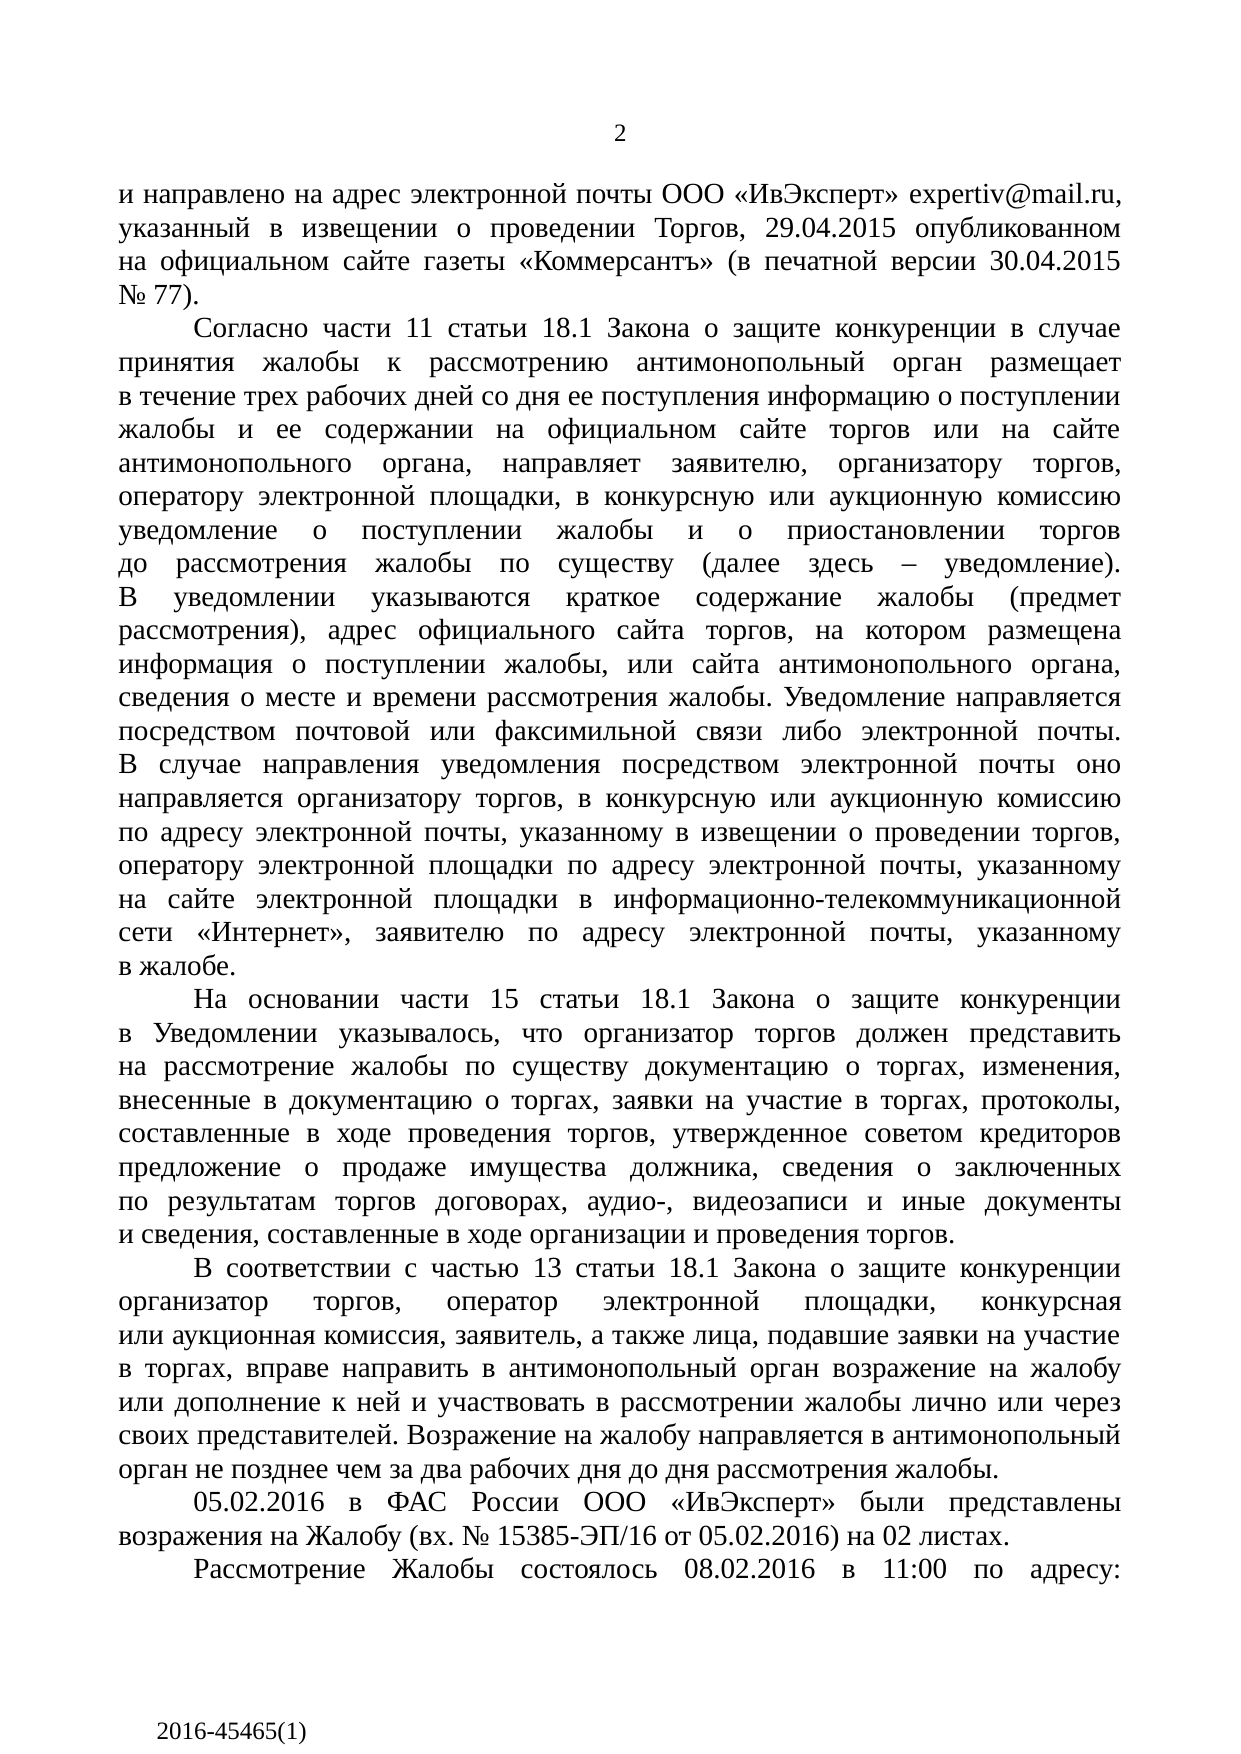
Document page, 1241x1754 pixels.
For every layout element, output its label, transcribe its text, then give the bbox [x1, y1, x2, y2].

text Согласно части 11 статьи 18.1 Закона о защите конкуренции в случае принятия жалобы к рассмотрению антимонопольный орган размещает в течение трех рабочих дней со дня ее поступления информацию о поступлении жалобы и ее содержании на официальном сайте торгов или на сайте антимонопольного органа, направляет заявителю, организатору торгов, оператору электронной площадки, в конкурсную или аукционную комиссию уведомление о поступлении жалобы и о приостановлении торгов до рассмотрения жалобы по существу (далее здесь – уведомление). В уведомлении указываются краткое содержание жалобы (предмет рассмотрения), адрес официального сайта торгов, на котором размещена информация о поступлении жалобы, или сайта антимонопольного органа, сведения о месте и времени рассмотрения жалобы. Уведомление направляется посредством почтовой или факсимильной связи либо электронной почты. В случае направления уведомления посредством электронной почты оно направляется организатору торгов, в конкурсную или аукционную комиссию по адресу электронной почты, указанному в извещении о проведении торгов, оператору электронной площадки по адресу электронной почты, указанному на сайте электронной площадки в информационно-телекоммуникационной сети «Интернет», заявителю по адресу электронной почты, указанному в жалобе. [118, 311, 1122, 981]
text и направлено на адрес электронной почты ООО «ИвЭксперт» expertiv@mail.ru, указанный в извещении о проведении Торгов, 29.04.2015 опубликованном на официальном сайте газеты «Коммерсантъ» (в печатной версии 30.04.2015 № 77). [118, 176, 1122, 311]
text В соответствии с частью 13 статьи 18.1 Закона о защите конкуренции организатор торгов, оператор электронной площадки, конкурсная или аукционная комиссия, заявитель, а также лица, подавшие заявки на участие в торгах, вправе направить в антимонопольный орган возражение на жалобу или дополнение к ней и участвовать в рассмотрении жалобы лично или через своих представителей. Возражение на жалобу направляется в антимонопольный орган не позднее чем за два рабочих дня до дня рассмотрения жалобы. [118, 1250, 1122, 1484]
text На основании части 15 статьи 18.1 Закона о защите конкуренции в Уведомлении указывалось, что организатор торгов должен представить на рассмотрение жалобы по существу документацию о торгах, изменения, внесенные в документацию о торгах, заявки на участие в торгах, протоколы, составленные в ходе проведения торгов, утвержденное советом кредиторов предложение о продаже имущества должника, сведения о заключенных по результатам торгов договорах, аудио-, видеозаписи и иные документы и сведения, составленные в ходе организации и проведения торгов. [118, 981, 1122, 1250]
text 05.02.2016 в ФАС России ООО «ИвЭксперт» были представлены возражения на Жалобу (вх. № 15385-ЭП/16 от 05.02.2016) на 02 листах. [118, 1484, 1122, 1552]
text Рассмотрение Жалобы состоялось 08.02.2016 в 11:00 по адресу: [118, 1552, 1122, 1585]
